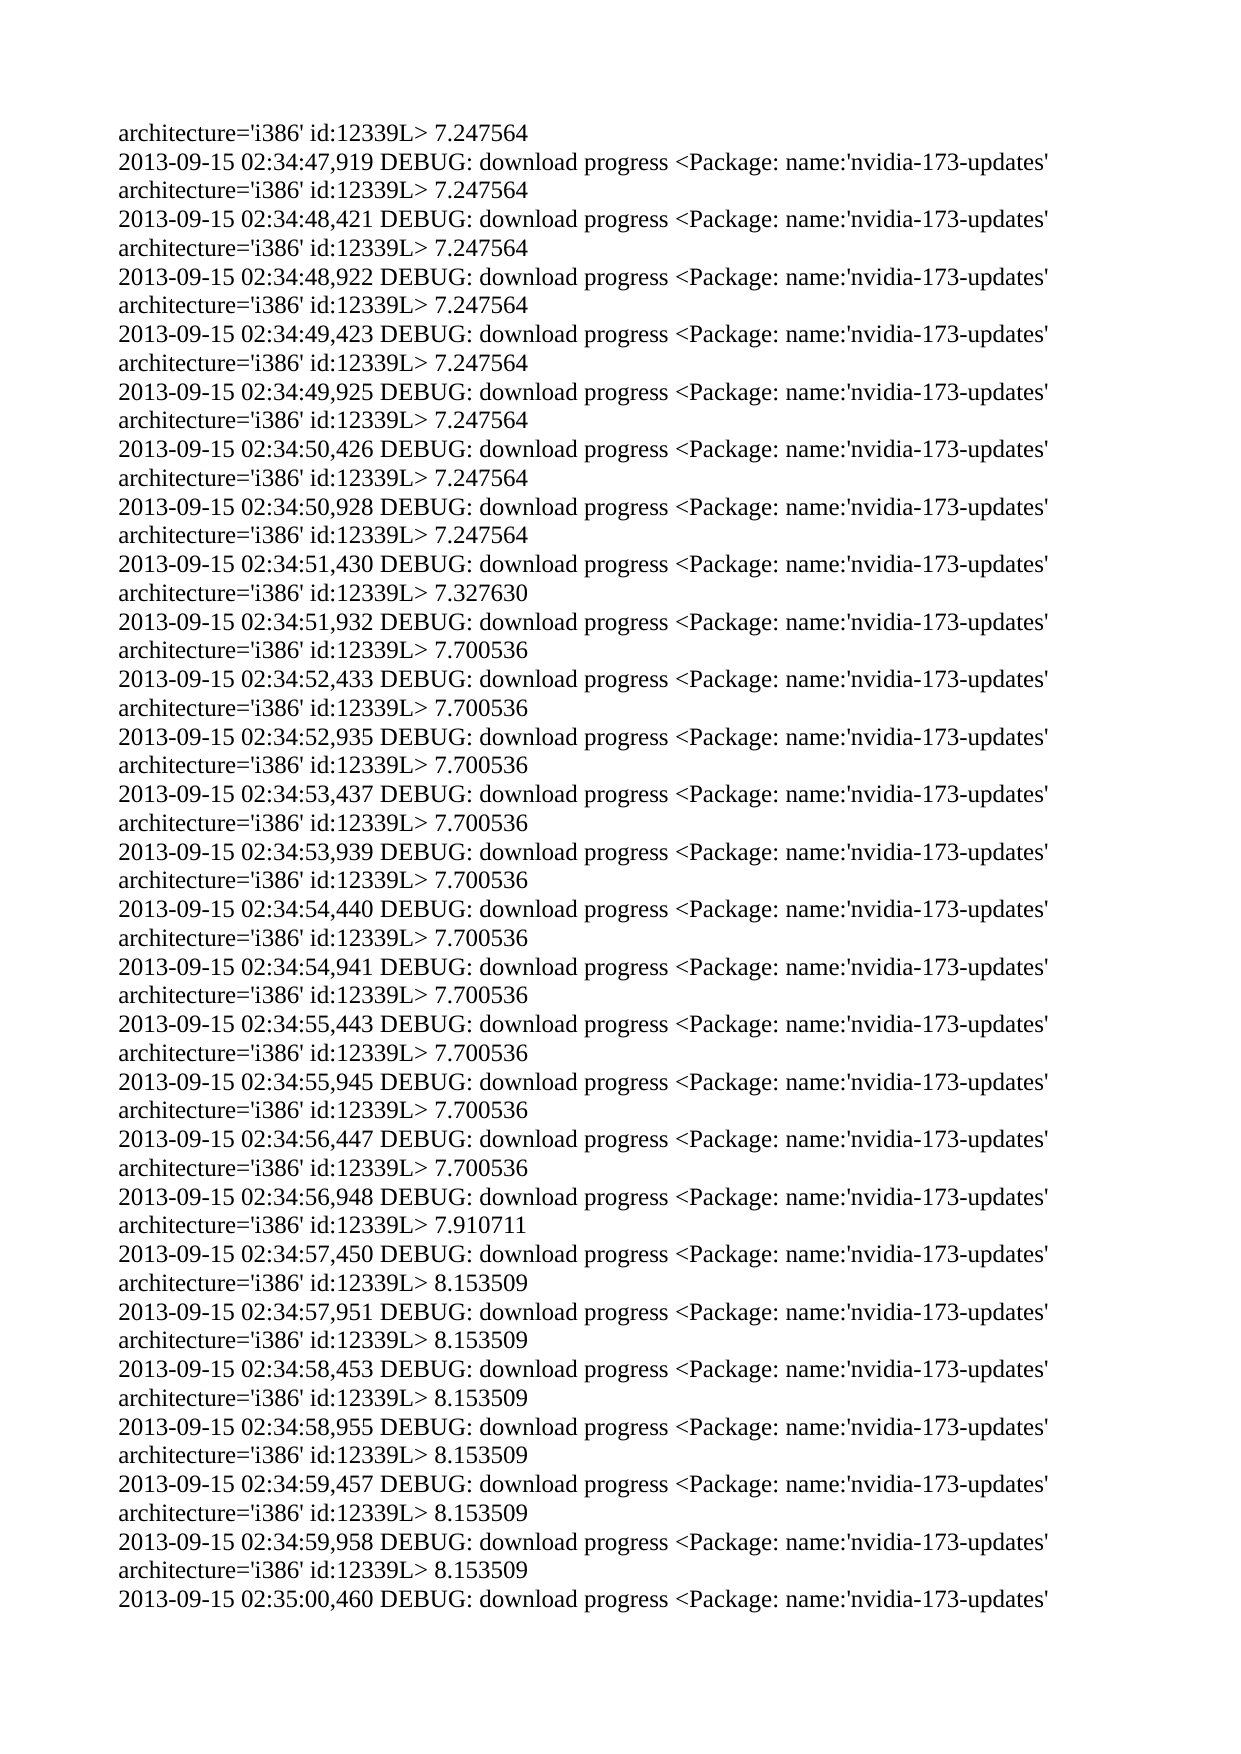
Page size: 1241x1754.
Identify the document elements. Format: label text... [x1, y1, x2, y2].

text 2013-09-15 02:34:59,457 DEBUG: download progress <Package: name:'nvidia-173-updates' architecture='i386' id:12339L> 8.153509 [118, 1469, 1122, 1527]
text 2013-09-15 02:34:53,939 DEBUG: download progress <Package: name:'nvidia-173-updates' architecture='i386' id:12339L> 7.700536 [118, 837, 1122, 894]
text 2013-09-15 02:34:57,951 DEBUG: download progress <Package: name:'nvidia-173-updates' architecture='i386' id:12339L> 8.153509 [118, 1297, 1122, 1354]
text 2013-09-15 02:34:59,958 DEBUG: download progress <Package: name:'nvidia-173-updates' architecture='i386' id:12339L> 8.153509 [118, 1527, 1122, 1584]
text 2013-09-15 02:34:48,421 DEBUG: download progress <Package: name:'nvidia-173-updates' architecture='i386' id:12339L> 7.247564 [118, 204, 1122, 262]
text 2013-09-15 02:34:52,433 DEBUG: download progress <Package: name:'nvidia-173-updates' architecture='i386' id:12339L> 7.700536 [118, 664, 1122, 722]
text 2013-09-15 02:34:54,440 DEBUG: download progress <Package: name:'nvidia-173-updates' architecture='i386' id:12339L> 7.700536 [118, 894, 1122, 952]
text 2013-09-15 02:34:50,426 DEBUG: download progress <Package: name:'nvidia-173-updates' architecture='i386' id:12339L> 7.247564 [118, 434, 1122, 492]
text 2013-09-15 02:35:00,460 DEBUG: download progress <Package: name:'nvidia-173-updates' [118, 1584, 1122, 1613]
text 2013-09-15 02:34:51,430 DEBUG: download progress <Package: name:'nvidia-173-updates' architecture='i386' id:12339L> 7.327630 [118, 549, 1122, 607]
text 2013-09-15 02:34:58,955 DEBUG: download progress <Package: name:'nvidia-173-updates' architecture='i386' id:12339L> 8.153509 [118, 1412, 1122, 1469]
text 2013-09-15 02:34:51,932 DEBUG: download progress <Package: name:'nvidia-173-updates' architecture='i386' id:12339L> 7.700536 [118, 607, 1122, 664]
text 2013-09-15 02:34:56,948 DEBUG: download progress <Package: name:'nvidia-173-updates' architecture='i386' id:12339L> 7.910711 [118, 1182, 1122, 1239]
text 2013-09-15 02:34:56,447 DEBUG: download progress <Package: name:'nvidia-173-updates' architecture='i386' id:12339L> 7.700536 [118, 1124, 1122, 1182]
text 2013-09-15 02:34:48,922 DEBUG: download progress <Package: name:'nvidia-173-updates' architecture='i386' id:12339L> 7.247564 [118, 262, 1122, 319]
text 2013-09-15 02:34:49,423 DEBUG: download progress <Package: name:'nvidia-173-updates' architecture='i386' id:12339L> 7.247564 [118, 319, 1122, 377]
text 2013-09-15 02:34:53,437 DEBUG: download progress <Package: name:'nvidia-173-updates' architecture='i386' id:12339L> 7.700536 [118, 779, 1122, 837]
text 2013-09-15 02:34:57,450 DEBUG: download progress <Package: name:'nvidia-173-updates' architecture='i386' id:12339L> 8.153509 [118, 1239, 1122, 1297]
text 2013-09-15 02:34:47,919 DEBUG: download progress <Package: name:'nvidia-173-updates' architecture='i386' id:12339L> 7.247564 [118, 147, 1122, 204]
text 2013-09-15 02:34:52,935 DEBUG: download progress <Package: name:'nvidia-173-updates' architecture='i386' id:12339L> 7.700536 [118, 722, 1122, 779]
text architecture='i386' id:12339L> 7.247564 [118, 118, 1122, 147]
text 2013-09-15 02:34:58,453 DEBUG: download progress <Package: name:'nvidia-173-updates' architecture='i386' id:12339L> 8.153509 [118, 1354, 1122, 1412]
text 2013-09-15 02:34:54,941 DEBUG: download progress <Package: name:'nvidia-173-updates' architecture='i386' id:12339L> 7.700536 [118, 952, 1122, 1009]
text 2013-09-15 02:34:55,443 DEBUG: download progress <Package: name:'nvidia-173-updates' architecture='i386' id:12339L> 7.700536 [118, 1009, 1122, 1067]
text 2013-09-15 02:34:55,945 DEBUG: download progress <Package: name:'nvidia-173-updates' architecture='i386' id:12339L> 7.700536 [118, 1067, 1122, 1124]
text 2013-09-15 02:34:49,925 DEBUG: download progress <Package: name:'nvidia-173-updates' architecture='i386' id:12339L> 7.247564 [118, 377, 1122, 434]
text 2013-09-15 02:34:50,928 DEBUG: download progress <Package: name:'nvidia-173-updates' architecture='i386' id:12339L> 7.247564 [118, 492, 1122, 549]
